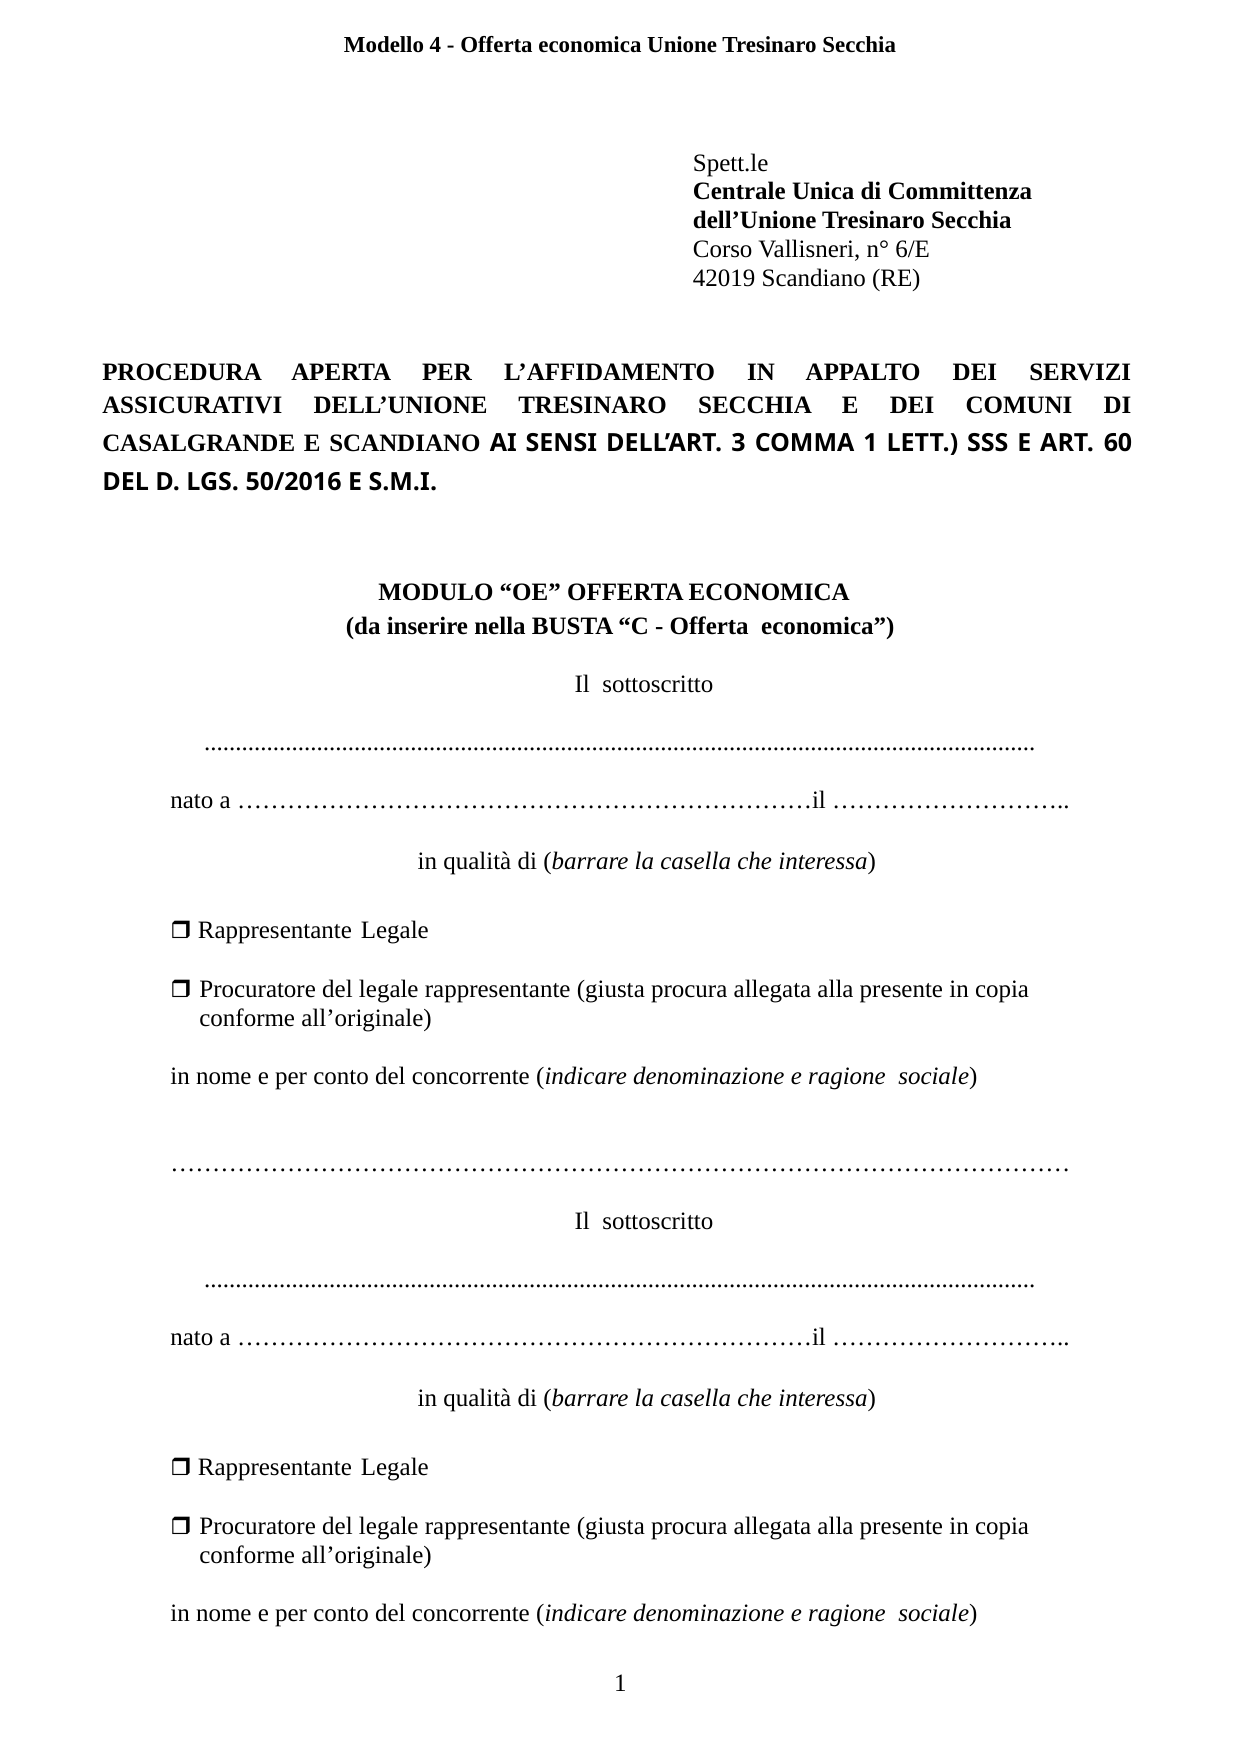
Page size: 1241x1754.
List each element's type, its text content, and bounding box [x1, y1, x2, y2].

text nato a ……………………………………………………………il ……………………….. [170, 785, 1123, 814]
list Rappresentante Legale [170, 1452, 1138, 1481]
list Procuratore del legale rappresentante (giusta procura allegata alla presente in copia conforme all’originale) [170, 1511, 1121, 1568]
text MODULO “OE” OFFERTA ECONOMICA [102, 577, 1126, 605]
text dell’Unione Tresinaro Secchia [693, 205, 1138, 234]
text Corso Vallisneri, n° 6/E [693, 234, 1138, 263]
text PROCEDURA APERTA PER L’AFFIDAMENTO IN APPALTO DEI SERVIZI ASSICURATIVI DELL’UNIONE TRESINARO SECCHIA E DEI COMUNI DI CASALGRANDE E SCANDIANO AI SENSI DELL’ART. 3 comma 1 lett.) sss e art. 60 DEL D. LGS. 50/2016 e s.m.i. [102, 357, 1132, 498]
text (da inserire nella BUSTA “C - Offerta economica”) [102, 611, 1138, 639]
text in nome e per conto del concorrente (indicare denominazione e ragione sociale) [170, 1598, 1123, 1627]
text in qualità di (barrare la casella che interessa) [170, 1383, 1123, 1412]
text Spett.le [693, 148, 1138, 176]
list Rappresentante Legale [170, 915, 1138, 944]
text Centrale Unica di Committenza [693, 176, 1138, 205]
text 42019 Scandiano (RE) [693, 263, 1138, 291]
text ……………………………………………………………………………………………… [170, 1148, 1123, 1177]
text nato a ……………………………………………………………il ……………………….. [170, 1322, 1123, 1351]
text in qualità di (barrare la casella che interessa) [170, 846, 1123, 874]
text ..................................................................................................................................... [102, 1264, 1128, 1293]
text ..................................................................................................................................... [102, 727, 1128, 756]
text  Il sottoscritto [102, 669, 1128, 698]
list Procuratore del legale rappresentante (giusta procura allegata alla presente in copia conforme all’originale) [170, 974, 1121, 1031]
text in nome e per conto del concorrente (indicare denominazione e ragione sociale) [170, 1061, 1123, 1090]
text  Il sottoscritto [102, 1206, 1128, 1235]
